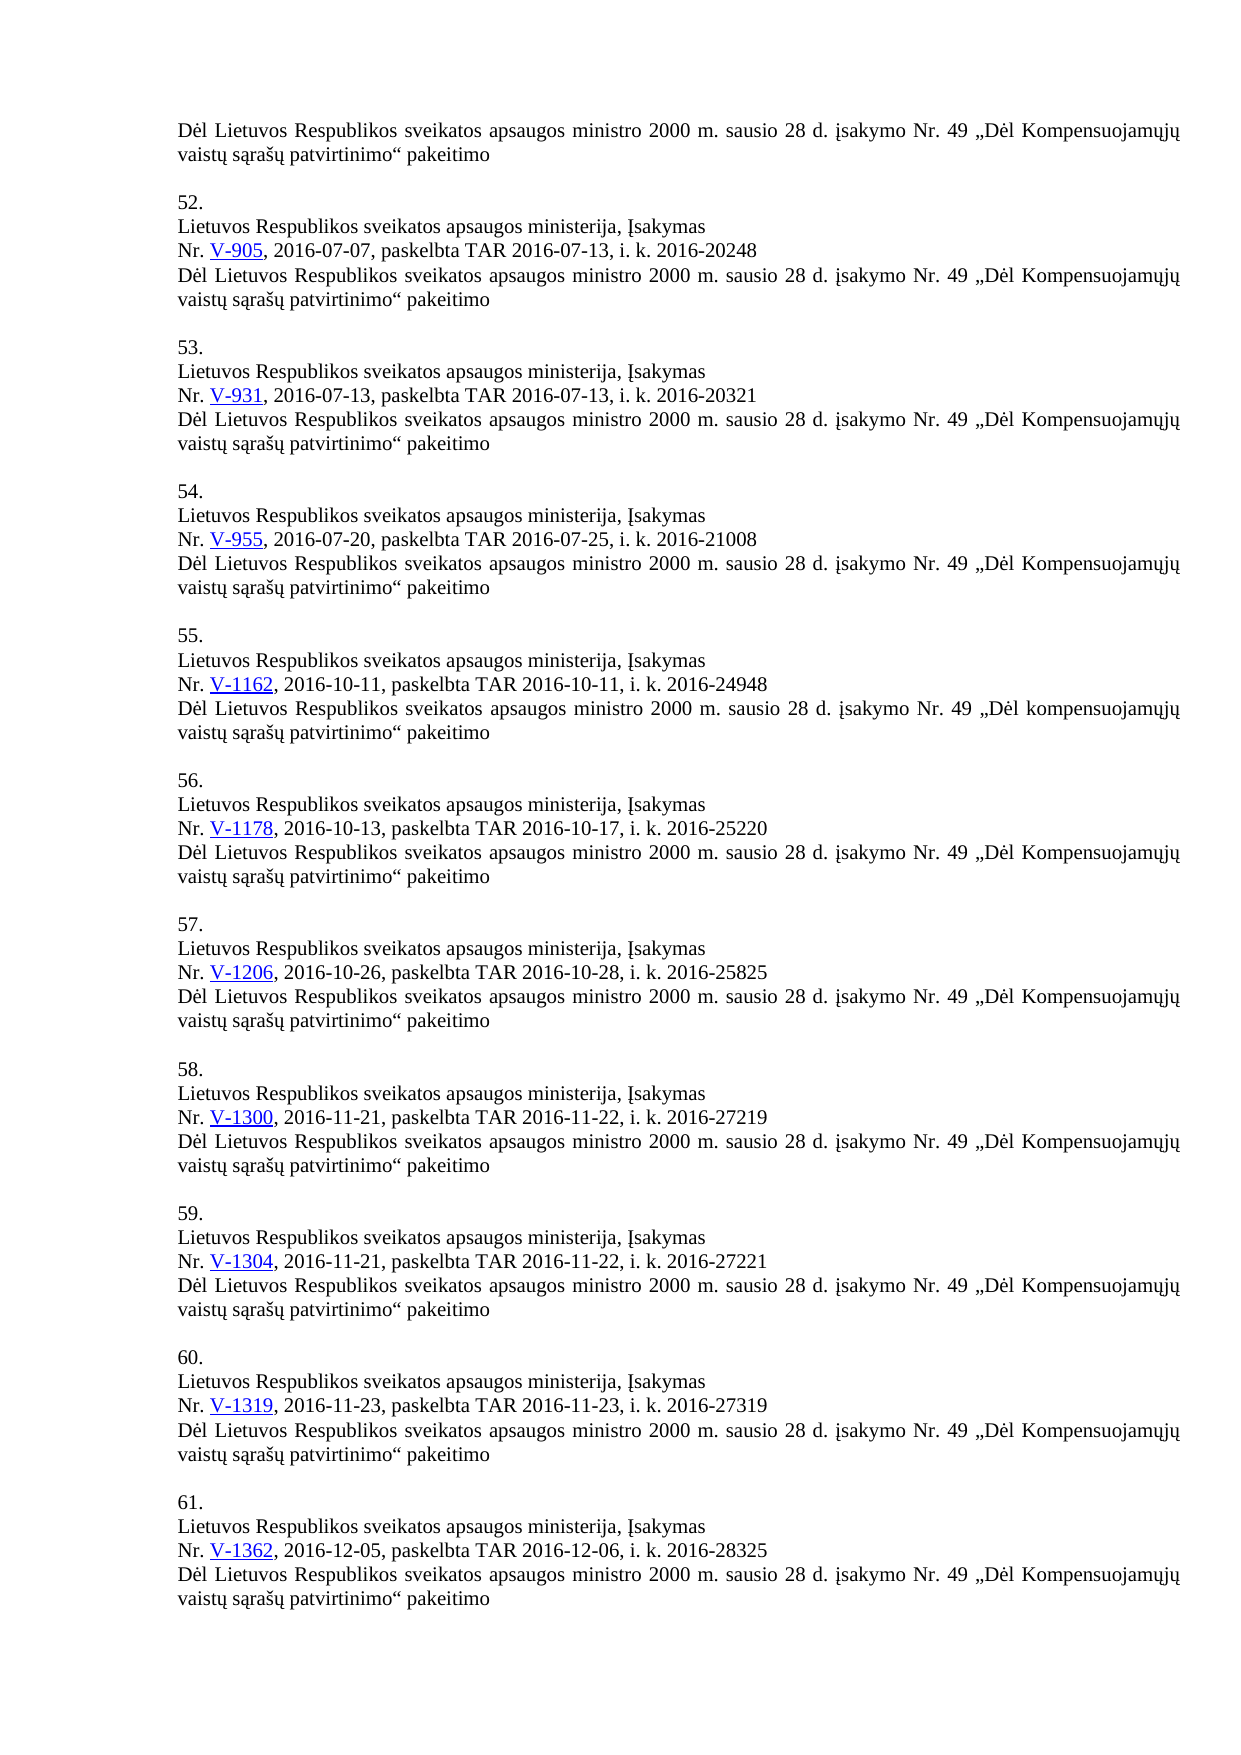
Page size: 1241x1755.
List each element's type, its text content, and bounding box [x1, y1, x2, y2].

text Nr. V-1206, 2016-10-26, paskelbta TAR 2016-10-28, i. k. 2016-25825 [177, 960, 1181, 984]
text Dėl Lietuvos Respublikos sveikatos apsaugos ministro 2000 m. sausio 28 d. įsakymo Nr. 49 „Dėl Kompensuojamųjų vaistų sąrašų patvirtinimo“ pakeitimo [177, 262, 1181, 311]
text Nr. V-1304, 2016-11-21, paskelbta TAR 2016-11-22, i. k. 2016-27221 [177, 1249, 1181, 1273]
text 57. [177, 912, 1181, 936]
text Lietuvos Respublikos sveikatos apsaugos ministerija, Įsakymas [177, 1225, 1181, 1249]
text Dėl Lietuvos Respublikos sveikatos apsaugos ministro 2000 m. sausio 28 d. įsakymo Nr. 49 „Dėl Kompensuojamųjų vaistų sąrašų patvirtinimo“ pakeitimo [177, 407, 1181, 455]
text 56. [177, 768, 1181, 792]
text Dėl Lietuvos Respublikos sveikatos apsaugos ministro 2000 m. sausio 28 d. įsakymo Nr. 49 „Dėl Kompensuojamųjų vaistų sąrašų patvirtinimo“ pakeitimo [177, 551, 1181, 599]
text Nr. V-1178, 2016-10-13, paskelbta TAR 2016-10-17, i. k. 2016-25220 [177, 816, 1181, 840]
text Lietuvos Respublikos sveikatos apsaugos ministerija, Įsakymas [177, 214, 1181, 238]
text Nr. V-1162, 2016-10-11, paskelbta TAR 2016-10-11, i. k. 2016-24948 [177, 672, 1181, 696]
text Dėl Lietuvos Respublikos sveikatos apsaugos ministro 2000 m. sausio 28 d. įsakymo Nr. 49 „Dėl Kompensuojamųjų vaistų sąrašų patvirtinimo“ pakeitimo [177, 1562, 1181, 1610]
text Nr. V-1319, 2016-11-23, paskelbta TAR 2016-11-23, i. k. 2016-27319 [177, 1393, 1181, 1417]
text Lietuvos Respublikos sveikatos apsaugos ministerija, Įsakymas [177, 647, 1181, 672]
text Nr. V-905, 2016-07-07, paskelbta TAR 2016-07-13, i. k. 2016-20248 [177, 238, 1181, 262]
text Lietuvos Respublikos sveikatos apsaugos ministerija, Įsakymas [177, 792, 1181, 816]
text Lietuvos Respublikos sveikatos apsaugos ministerija, Įsakymas [177, 1514, 1181, 1538]
text Nr. V-1362, 2016-12-05, paskelbta TAR 2016-12-06, i. k. 2016-28325 [177, 1538, 1181, 1562]
text 59. [177, 1201, 1181, 1225]
text Dėl Lietuvos Respublikos sveikatos apsaugos ministro 2000 m. sausio 28 d. įsakymo Nr. 49 „Dėl Kompensuojamųjų vaistų sąrašų patvirtinimo“ pakeitimo [177, 840, 1181, 888]
text 55. [177, 623, 1181, 647]
text 54. [177, 479, 1181, 503]
text Dėl Lietuvos Respublikos sveikatos apsaugos ministro 2000 m. sausio 28 d. įsakymo Nr. 49 „Dėl Kompensuojamųjų vaistų sąrašų patvirtinimo“ pakeitimo [177, 1129, 1181, 1177]
text Nr. V-955, 2016-07-20, paskelbta TAR 2016-07-25, i. k. 2016-21008 [177, 527, 1181, 551]
text 60. [177, 1345, 1181, 1369]
text Lietuvos Respublikos sveikatos apsaugos ministerija, Įsakymas [177, 1369, 1181, 1393]
text Nr. V-1300, 2016-11-21, paskelbta TAR 2016-11-22, i. k. 2016-27219 [177, 1105, 1181, 1129]
text 52. [177, 190, 1181, 214]
text Nr. V-931, 2016-07-13, paskelbta TAR 2016-07-13, i. k. 2016-20321 [177, 383, 1181, 407]
text 58. [177, 1057, 1181, 1081]
text Dėl Lietuvos Respublikos sveikatos apsaugos ministro 2000 m. sausio 28 d. įsakymo Nr. 49 „Dėl Kompensuojamųjų vaistų sąrašų patvirtinimo“ pakeitimo [177, 984, 1181, 1032]
text Lietuvos Respublikos sveikatos apsaugos ministerija, Įsakymas [177, 503, 1181, 527]
text 61. [177, 1490, 1181, 1514]
text Dėl Lietuvos Respublikos sveikatos apsaugos ministro 2000 m. sausio 28 d. įsakymo Nr. 49 „Dėl Kompensuojamųjų vaistų sąrašų patvirtinimo“ pakeitimo [177, 1273, 1181, 1321]
text Dėl Lietuvos Respublikos sveikatos apsaugos ministro 2000 m. sausio 28 d. įsakymo Nr. 49 „Dėl kompensuojamųjų vaistų sąrašų patvirtinimo“ pakeitimo [177, 696, 1181, 744]
text Lietuvos Respublikos sveikatos apsaugos ministerija, Įsakymas [177, 359, 1181, 383]
text 53. [177, 335, 1181, 359]
text Dėl Lietuvos Respublikos sveikatos apsaugos ministro 2000 m. sausio 28 d. įsakymo Nr. 49 „Dėl Kompensuojamųjų vaistų sąrašų patvirtinimo“ pakeitimo [177, 118, 1181, 166]
text Lietuvos Respublikos sveikatos apsaugos ministerija, Įsakymas [177, 1081, 1181, 1105]
text Dėl Lietuvos Respublikos sveikatos apsaugos ministro 2000 m. sausio 28 d. įsakymo Nr. 49 „Dėl Kompensuojamųjų vaistų sąrašų patvirtinimo“ pakeitimo [177, 1417, 1181, 1466]
text Lietuvos Respublikos sveikatos apsaugos ministerija, Įsakymas [177, 936, 1181, 960]
